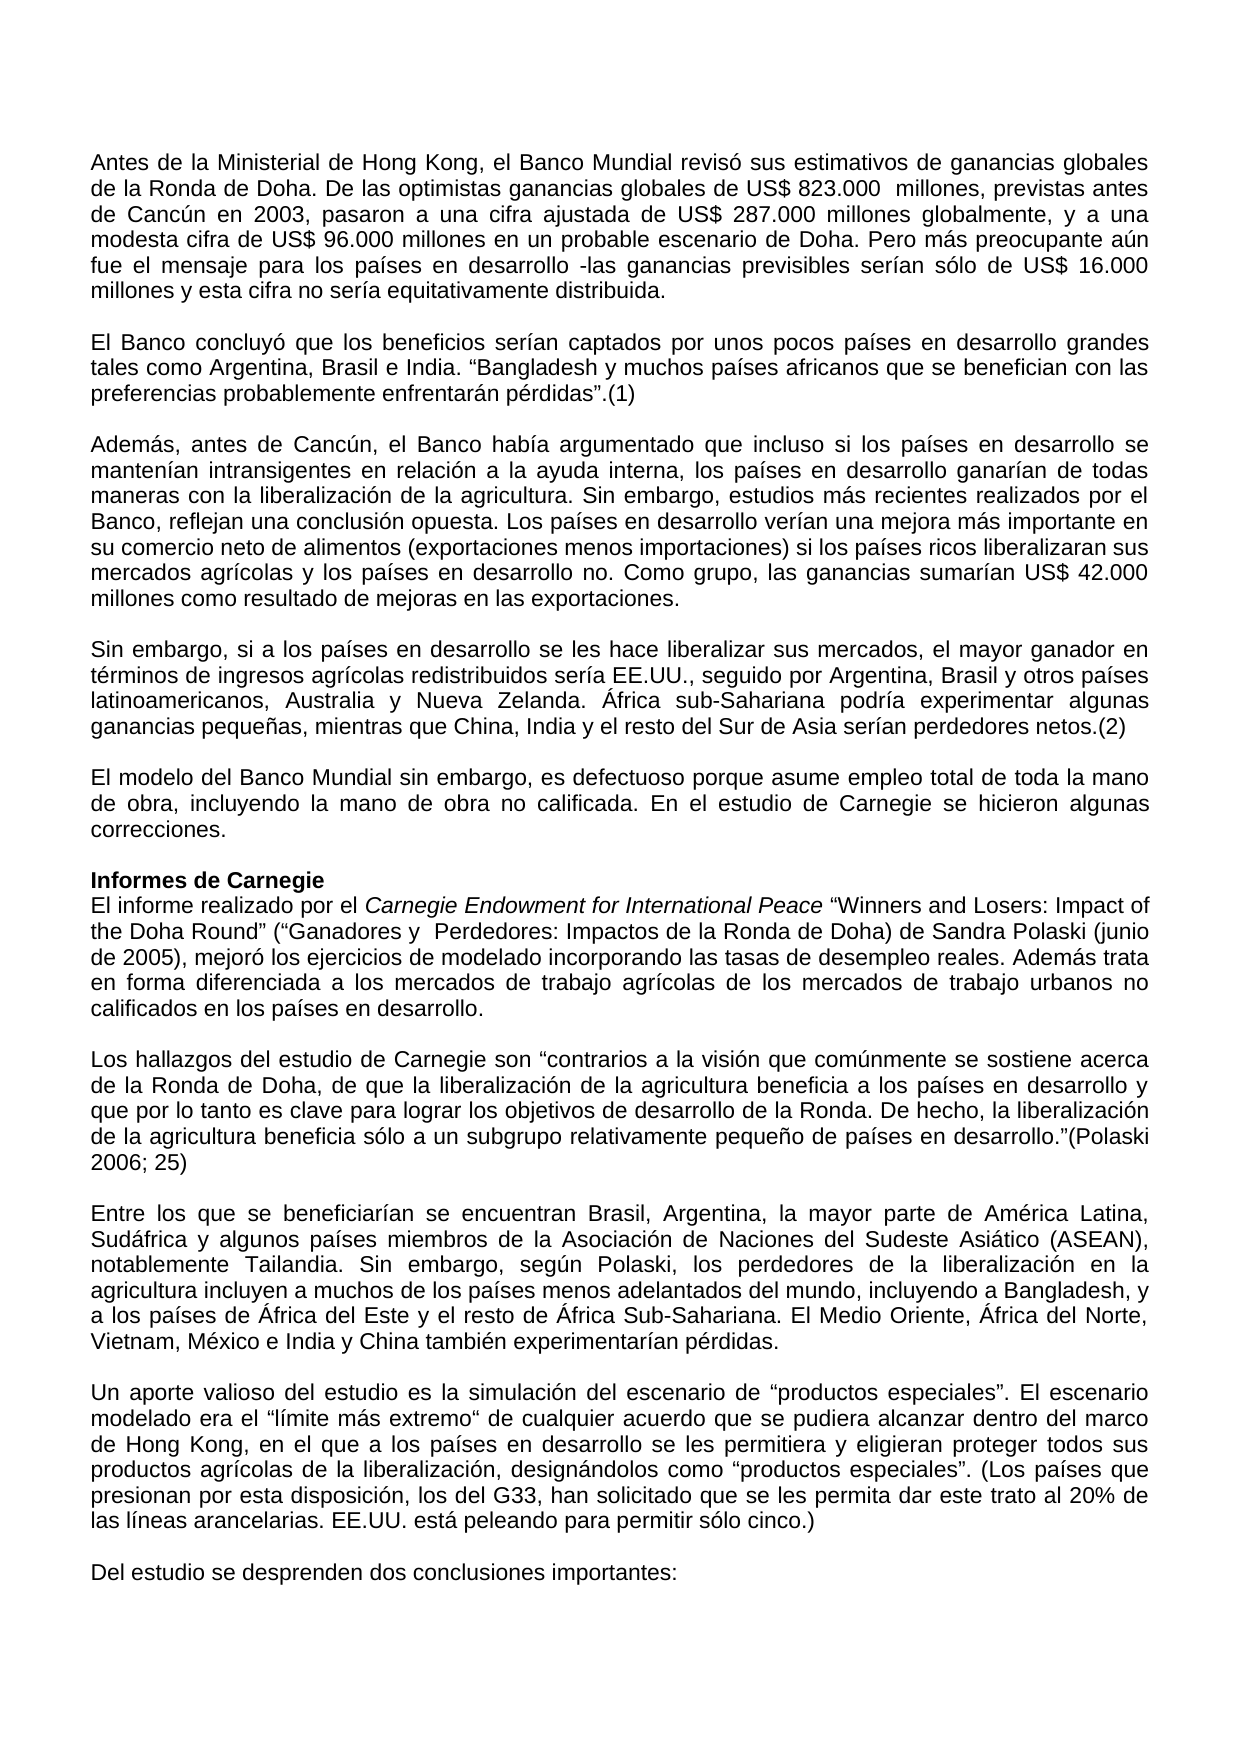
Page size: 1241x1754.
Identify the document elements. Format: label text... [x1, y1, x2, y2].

text Sin embargo, si a los países en desarrollo se les hace liberalizar sus mercados, el mayor ganador en términos de ingresos agrícolas redistribuidos sería EE.UU., seguido por Argentina, Brasil y otros países latinoamericanos, Australia y Nueva Zelanda. África sub-Sahariana podría experimentar algunas ganancias pequeñas, mientras que China, India y el resto del Sur de Asia serían perdedores netos.(2) [90, 637, 1150, 739]
text Además, antes de Cancún, el Banco había argumentado que incluso si los países en desarrollo se mantenían intransigentes en relación a la ayuda interna, los países en desarrollo ganarían de todas maneras con la liberalización de la agricultura. Sin embargo, estudios más recientes realizados por el Banco, reflejan una conclusión opuesta. Los países en desarrollo verían una mejora más importante en su comercio neto de alimentos (exportaciones menos importaciones) si los países ricos liberalizaran sus mercados agrícolas y los países en desarrollo no. Como grupo, las ganancias sumarían US$ 42.000 millones como resultado de mejoras en las exportaciones. [90, 432, 1150, 611]
text El modelo del Banco Mundial sin embargo, es defectuoso porque asume empleo total de toda la mano de obra, incluyendo la mano de obra no calificada. En el estudio de Carnegie se hicieron algunas correcciones. [90, 765, 1150, 842]
text Entre los que se beneficiarían se encuentran Brasil, Argentina, la mayor parte de América Latina, Sudáfrica y algunos países miembros de la Asociación de Naciones del Sudeste Asiático (ASEAN), notablemente Tailandia. Sin embargo, según Polaski, los perdedores de la liberalización en la agricultura incluyen a muchos de los países menos adelantados del mundo, incluyendo a Bangladesh, y a los países de África del Este y el resto de África Sub-Sahariana. El Medio Oriente, África del Norte, Vietnam, México e India y China también experimentarían pérdidas. [90, 1201, 1150, 1354]
text Del estudio se desprenden dos conclusiones importantes: [90, 1559, 1150, 1585]
text Los hallazgos del estudio de Carnegie son “contrarios a la visión que comúnmente se sostiene acerca de la Ronda de Doha, de que la liberalización de la agricultura beneficia a los países en desarrollo y que por lo tanto es clave para lograr los objetivos de desarrollo de la Ronda. De hecho, la liberalización de la agricultura beneficia sólo a un subgrupo relativamente pequeño de países en desarrollo.”(Polaski 2006; 25) [90, 1047, 1150, 1175]
text Informes de Carnegie [90, 867, 1150, 893]
text El informe realizado por el Carnegie Endowment for International Peace “Winners and Losers: Impact of the Doha Round” (“Ganadores y Perdedores: Impactos de la Ronda de Doha) de Sandra Polaski (junio de 2005), mejoró los ejercicios de modelado incorporando las tasas de desempleo reales. Además trata en forma diferenciada a los mercados de trabajo agrícolas de los mercados de trabajo urbanos no calificados en los países en desarrollo. [90, 893, 1150, 1021]
text Antes de la Ministerial de Hong Kong, el Banco Mundial revisó sus estimativos de ganancias globales de la Ronda de Doha. De las optimistas ganancias globales de US$ 823.000 millones, previstas antes de Cancún en 2003, pasaron a una cifra ajustada de US$ 287.000 millones globalmente, y a una modesta cifra de US$ 96.000 millones en un probable escenario de Doha. Pero más preocupante aún fue el mensaje para los países en desarrollo -las ganancias previsibles serían sólo de US$ 16.000 millones y esta cifra no sería equitativamente distribuida. [90, 150, 1150, 304]
text El Banco concluyó que los beneficios serían captados por unos pocos países en desarrollo grandes tales como Argentina, Brasil e India. “Bangladesh y muchos países africanos que se benefician con las preferencias probablemente enfrentarán pérdidas”.(1) [90, 329, 1150, 406]
text Un aporte valioso del estudio es la simulación del escenario de “productos especiales”. El escenario modelado era el “límite más extremo“ de cualquier acuerdo que se pudiera alcanzar dentro del marco de Hong Kong, en el que a los países en desarrollo se les permitiera y eligieran proteger todos sus productos agrícolas de la liberalización, designándolos como “productos especiales”. (Los países que presionan por esta disposición, los del G33, han solicitado que se les permita dar este trato al 20% de las líneas arancelarias. EE.UU. está peleando para permitir sólo cinco.) [90, 1380, 1150, 1534]
